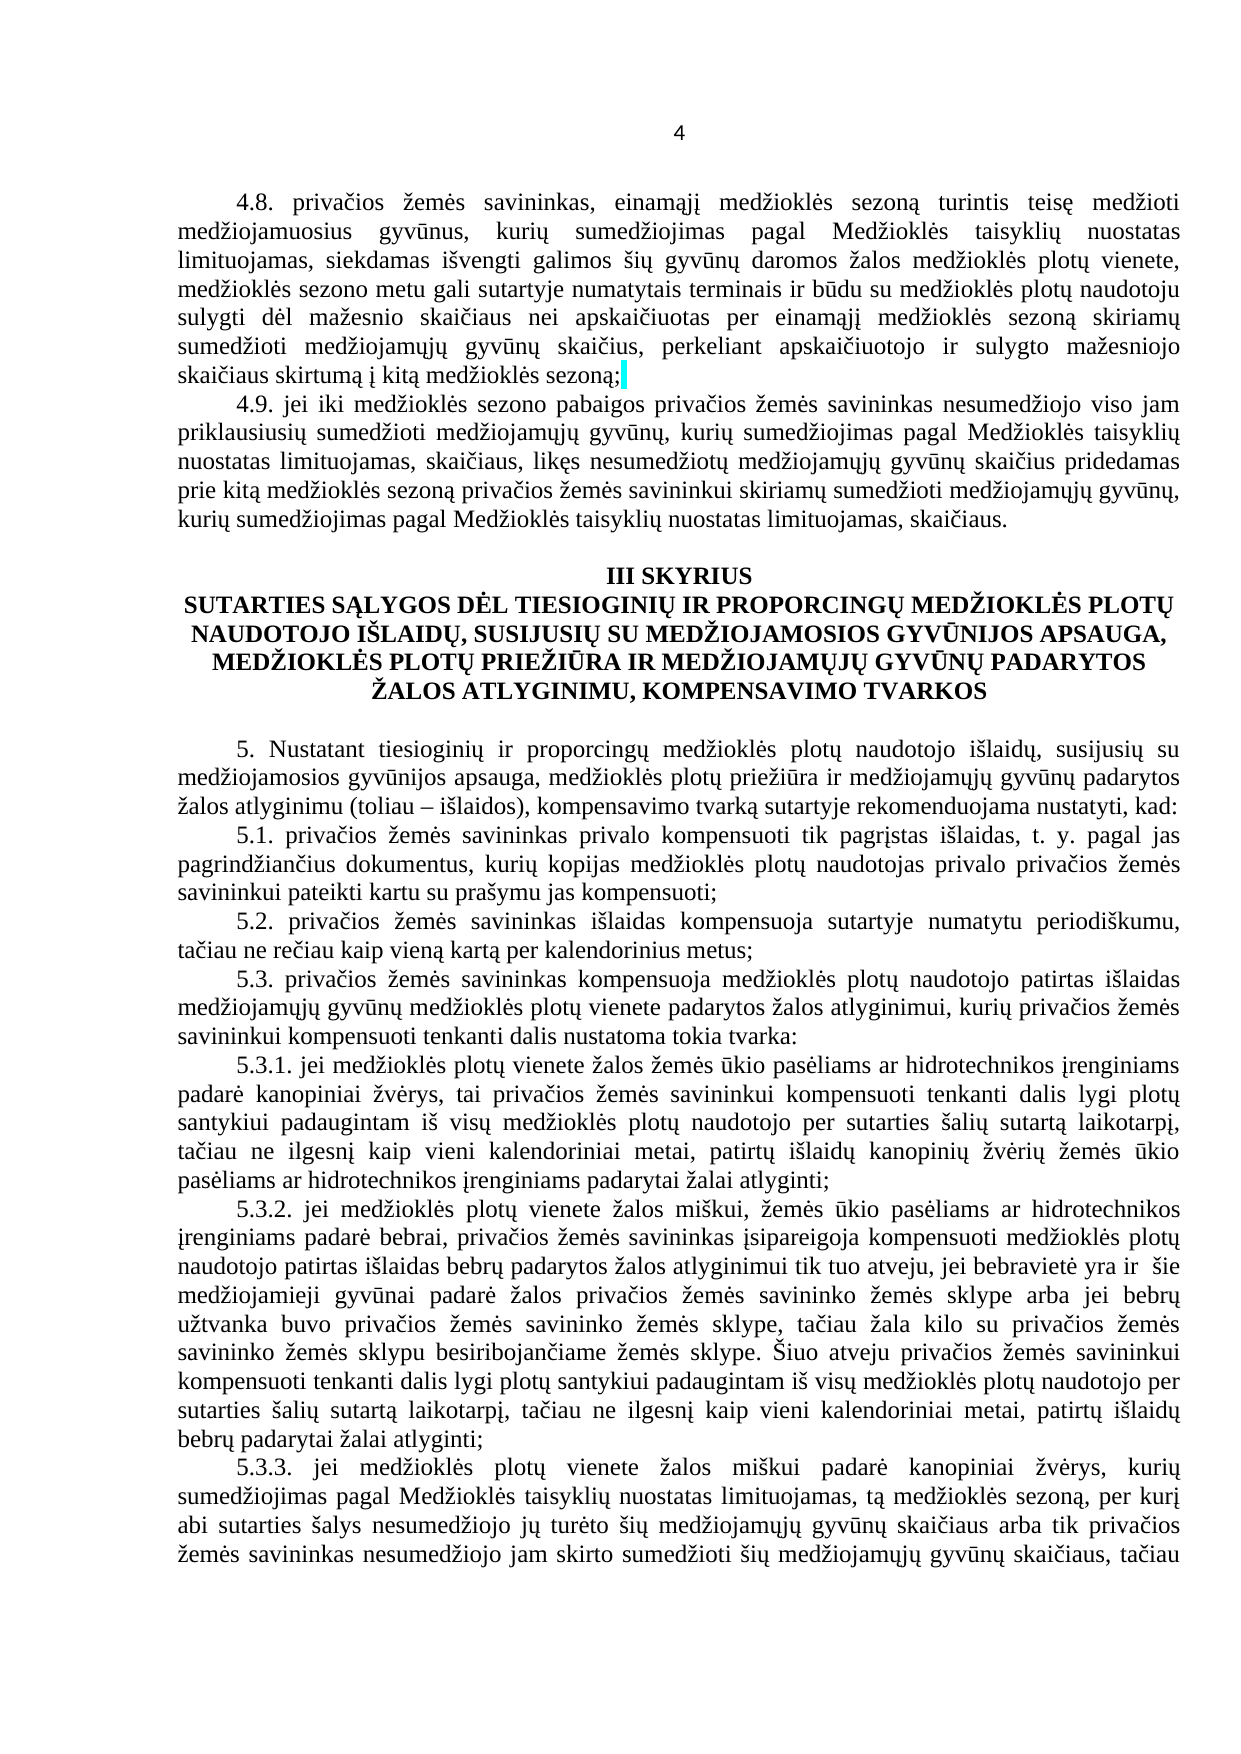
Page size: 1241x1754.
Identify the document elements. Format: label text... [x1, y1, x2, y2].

text SUTARTIES SĄLYGOS DĖL TIESIOGINIŲ IR PROPORCINGŲ MEDŽIOKLĖS PLOTŲ NAUDOTOJO IŠLAIDŲ, SUSIJUSIŲ SU MEDŽIOJAMOSIOS GYVŪNIJOS APSAUGA, MEDŽIOKLĖS PLOTŲ PRIEŽIŪRA IR MEDŽIOJAMŲJŲ GYVŪNŲ PADARYTOS ŽALOS ATLYGINIMU, KOMPENSAVIMO TVARKOS [177, 590, 1181, 705]
text 5.3.1. jei medžioklės plotų vienete žalos žemės ūkio pasėliams ar hidrotechnikos įrenginiams padarė kanopiniai žvėrys, tai privačios žemės savininkui kompensuoti tenkanti dalis lygi plotų santykiui padaugintam iš visų medžioklės plotų naudotojo per sutarties šalių sutartą laikotarpį, tačiau ne ilgesnį kaip vieni kalendoriniai metai, patirtų išlaidų kanopinių žvėrių žemės ūkio pasėliams ar hidrotechnikos įrenginiams padarytai žalai atlyginti; [177, 1050, 1181, 1194]
text 5.3.3. jei medžioklės plotų vienete žalos miškui padarė kanopiniai žvėrys, kurių sumedžiojimas pagal Medžioklės taisyklių nuostatas limituojamas, tą medžioklės sezoną, per kurį abi sutarties šalys nesumedžiojo jų turėto šių medžiojamųjų gyvūnų skaičiaus arba tik privačios žemės savininkas nesumedžiojo jam skirto sumedžioti šių medžiojamųjų gyvūnų skaičiaus, tačiau [177, 1452, 1181, 1567]
text III SKYRIUS [177, 561, 1181, 590]
text 4.8. privačios žemės savininkas, einamąjį medžioklės sezoną turintis teisę medžioti medžiojamuosius gyvūnus, kurių sumedžiojimas pagal Medžioklės taisyklių nuostatas limituojamas, siekdamas išvengti galimos šių gyvūnų daromos žalos medžioklės plotų vienete, medžioklės sezono metu gali sutartyje numatytais terminais ir būdu su medžioklės plotų naudotoju sulygti dėl mažesnio skaičiaus nei apskaičiuotas per einamąjį medžioklės sezoną skiriamų sumedžioti medžiojamųjų gyvūnų skaičius, perkeliant apskaičiuotojo ir sulygto mažesniojo skaičiaus skirtumą į kitą medžioklės sezoną; [177, 187, 1181, 389]
text 5. Nustatant tiesioginių ir proporcingų medžioklės plotų naudotojo išlaidų, susijusių su medžiojamosios gyvūnijos apsauga, medžioklės plotų priežiūra ir medžiojamųjų gyvūnų padarytos žalos atlyginimu (toliau – išlaidos), kompensavimo tvarką sutartyje rekomenduojama nustatyti, kad: [177, 734, 1181, 820]
text 5.3. privačios žemės savininkas kompensuoja medžioklės plotų naudotojo patirtas išlaidas medžiojamųjų gyvūnų medžioklės plotų vienete padarytos žalos atlyginimui, kurių privačios žemės savininkui kompensuoti tenkanti dalis nustatoma tokia tvarka: [177, 964, 1181, 1050]
text 5.3.2. jei medžioklės plotų vienete žalos miškui, žemės ūkio pasėliams ar hidrotechnikos įrenginiams padarė bebrai, privačios žemės savininkas įsipareigoja kompensuoti medžioklės plotų naudotojo patirtas išlaidas bebrų padarytos žalos atlyginimui tik tuo atveju, jei bebravietė yra ir šie medžiojamieji gyvūnai padarė žalos privačios žemės savininko žemės sklype arba jei bebrų užtvanka buvo privačios žemės savininko žemės sklype, tačiau žala kilo su privačios žemės savininko žemės sklypu besiribojančiame žemės sklype. Šiuo atveju privačios žemės savininkui kompensuoti tenkanti dalis lygi plotų santykiui padaugintam iš visų medžioklės plotų naudotojo per sutarties šalių sutartą laikotarpį, tačiau ne ilgesnį kaip vieni kalendoriniai metai, patirtų išlaidų bebrų padarytai žalai atlyginti; [177, 1194, 1181, 1452]
text 5.1. privačios žemės savininkas privalo kompensuoti tik pagrįstas išlaidas, t. y. pagal jas pagrindžiančius dokumentus, kurių kopijas medžioklės plotų naudotojas privalo privačios žemės savininkui pateikti kartu su prašymu jas kompensuoti; [177, 820, 1181, 906]
text 5.2. privačios žemės savininkas išlaidas kompensuoja sutartyje numatytu periodiškumu, tačiau ne rečiau kaip vieną kartą per kalendorinius metus; [177, 906, 1181, 964]
text 4.9. jei iki medžioklės sezono pabaigos privačios žemės savininkas nesumedžiojo viso jam priklausiusių sumedžioti medžiojamųjų gyvūnų, kurių sumedžiojimas pagal Medžioklės taisyklių nuostatas limituojamas, skaičiaus, likęs nesumedžiotų medžiojamųjų gyvūnų skaičius pridedamas prie kitą medžioklės sezoną privačios žemės savininkui skiriamų sumedžioti medžiojamųjų gyvūnų, kurių sumedžiojimas pagal Medžioklės taisyklių nuostatas limituojamas, skaičiaus. [177, 389, 1181, 532]
